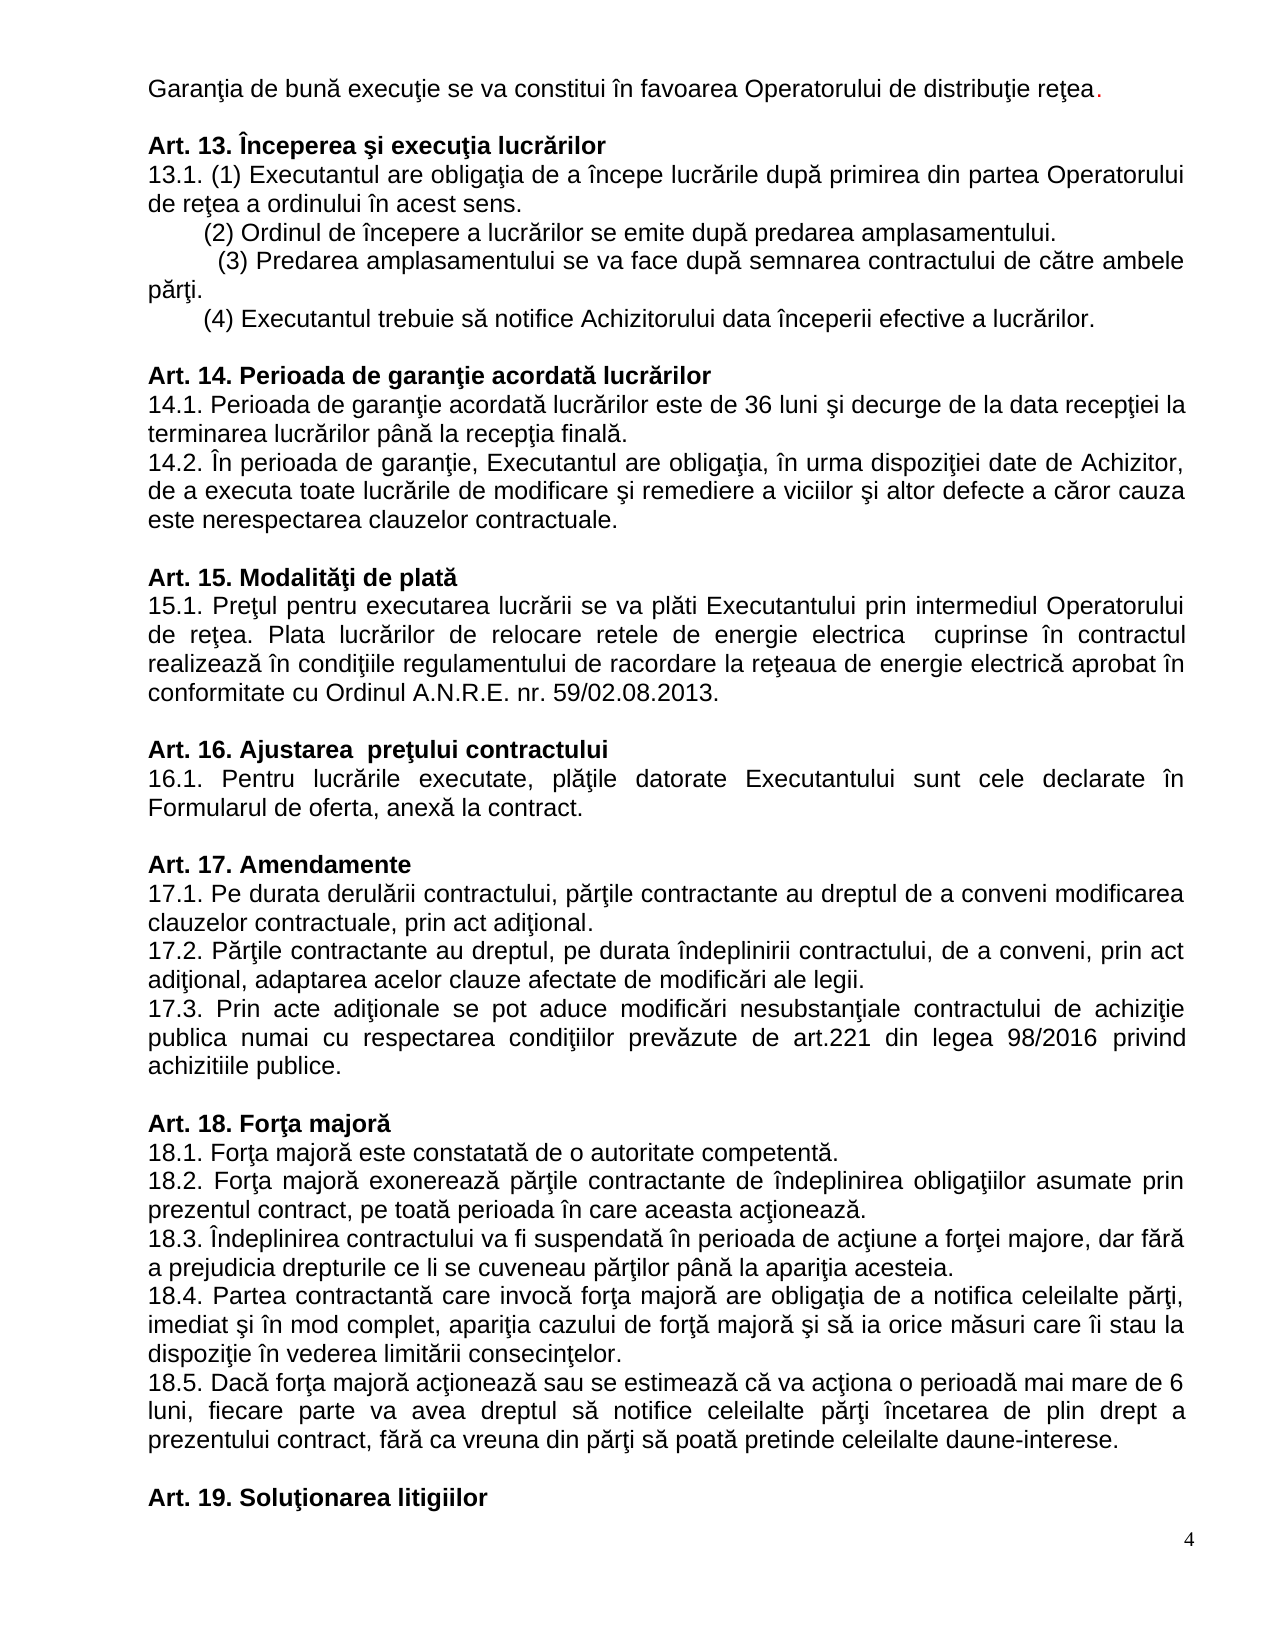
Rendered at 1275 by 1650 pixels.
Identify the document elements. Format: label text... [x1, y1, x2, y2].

text 17.1. Pe durata derulării contractului, părţile contractante au dreptul de a conveni modificarea clauzelor contractuale, prin act adiţional. [148, 879, 1186, 936]
text Art. 17. Amendamente [148, 850, 1186, 879]
list 15.1. Preţul pentru executarea lucrării se va plăti Executantului prin intermediul Operatorului de reţea. Plata lucrărilor de relocare retele de energie electrica cuprinse în contractul realizează în condiţiile regulamentului de racordare la reţeaua de energie electrică aprobat în conformitate cu Ordinul A.N.R.E. nr. 59/02.08.2013. [148, 591, 1186, 706]
text Art. 16. Ajustarea preţului contractului [148, 735, 1186, 764]
text 13.1. (1) Executantul are obligaţia de a începe lucrările după primirea din partea Operatorului de reţea a ordinului în acest sens. [148, 160, 1186, 218]
text 18.2. Forţa majoră exonerează părţile contractante de îndeplinirea obligaţiilor asumate prin prezentul contract, pe toată perioada în care aceasta acţionează. [148, 1166, 1186, 1224]
text luni, fiecare parte va avea dreptul să notifice celeilalte părţi încetarea de plin drept a prezentului contract, fără ca vreuna din părţi să poată pretinde celeilalte daune-interese. [148, 1396, 1186, 1454]
text 16.1. Pentru lucrările executate, plăţile datorate Executantului sunt cele declarate în Formularul de oferta, anexă la contract. [148, 764, 1186, 821]
text 17.2. Părţile contractante au dreptul, pe durata îndeplinirii contractului, de a conveni, prin act adiţional, adaptarea acelor clauze afectate de modificări ale legii. [148, 936, 1186, 994]
text 18.4. Partea contractantă care invocă forţa majoră are obligaţia de a notifica celeilalte părţi, imediat şi în mod complet, apariţia cazului de forţă majoră şi să ia orice măsuri care îi stau la dispoziţie în vederea limitării consecinţelor. [148, 1281, 1186, 1368]
text Art. 13. Începerea şi execuţia lucrărilor [148, 131, 1186, 160]
text (4) Executantul trebuie să notifice Achizitorului data începerii efective a lucrărilor. [148, 304, 1186, 333]
text 18.5. Dacă forţa majoră acţionează sau se estimează că va acţiona o perioadă mai mare de 6 [148, 1368, 1186, 1396]
text Art. 15. Modalităţi de plată [148, 563, 1186, 591]
text 14.1. Perioada de garanţie acordată lucrărilor este de 36 luni şi decurge de la data recepţiei la terminarea lucrărilor până la recepţia finală. [148, 390, 1186, 448]
text (3) Predarea amplasamentului se va face după semnarea contractului de către ambele părţi. [148, 246, 1186, 304]
text Art. 14. Perioada de garanţie acordată lucrărilor [148, 361, 1186, 390]
text Art. 19. Soluţionarea litigiilor [148, 1483, 1186, 1511]
text 17.3. Prin acte adiţionale se pot aduce modificări nesubstanţiale contractului de achiziţie publica numai cu respectarea condiţiilor prevăzute de art.221 din legea 98/2016 privind achizitiile publice. [148, 994, 1186, 1080]
text 18.3. Îndeplinirea contractului va fi suspendată în perioada de acţiune a forţei majore, dar fără a prejudicia drepturile ce li se cuveneau părţilor până la apariţia acesteia. [148, 1224, 1186, 1281]
text 18.1. Forţa majoră este constatată de o autoritate competentă. [148, 1138, 1186, 1166]
text (2) Ordinul de începere a lucrărilor se emite după predarea amplasamentului. [148, 218, 1186, 246]
text Art. 18. Forţa majoră [148, 1109, 1186, 1138]
text Garanţia de bună execuţie se va constitui în favoarea Operatorului de distribuţie reţea. [148, 74, 1186, 103]
text 14.2. În perioada de garanţie, Executantul are obligaţia, în urma dispoziţiei date de Achizitor, de a executa toate lucrările de modificare şi remediere a viciilor şi altor defecte a căror cauza este nerespectarea clauzelor contractuale. [148, 448, 1186, 534]
